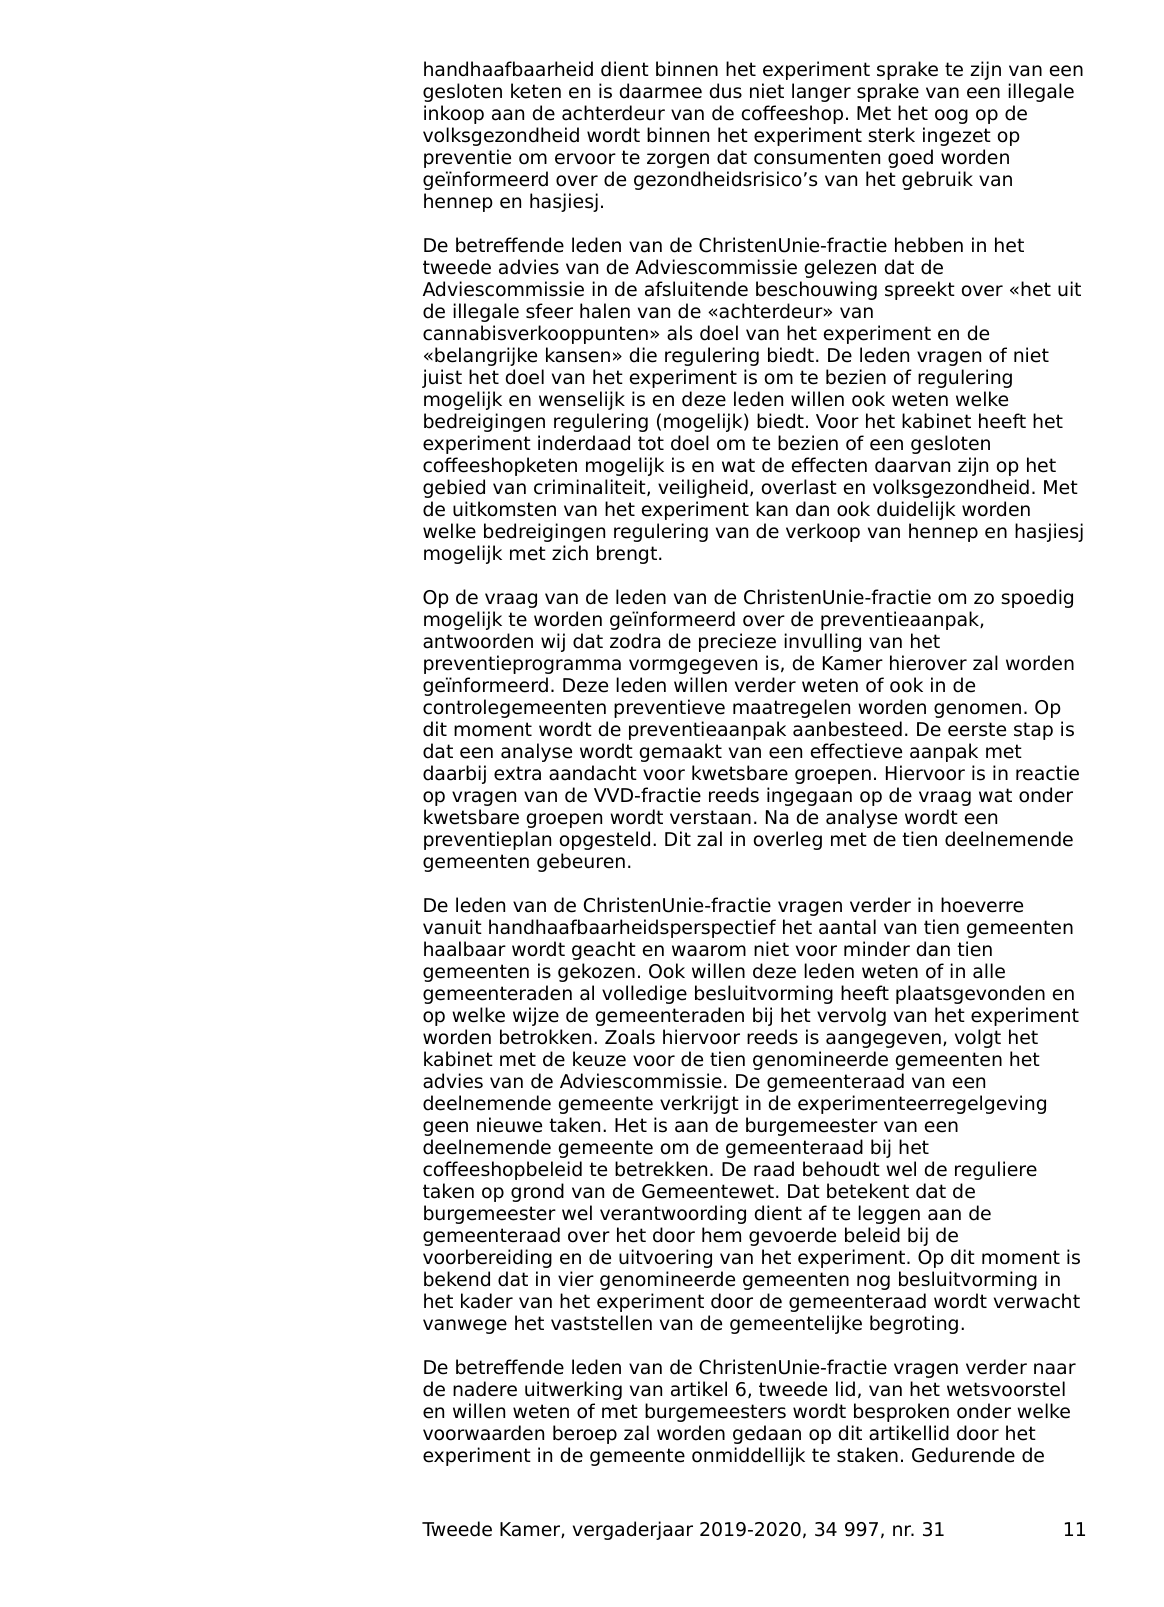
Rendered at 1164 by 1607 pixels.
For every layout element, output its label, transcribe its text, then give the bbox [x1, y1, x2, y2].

text De betreffende leden van de ChristenUnie-fractie vragen verder naar de nadere uitwerking van artikel 6, tweede lid, van het wetsvoorstel en willen weten of met burgemeesters wordt besproken onder welke voorwaarden beroep zal worden gedaan op dit artikellid door het experiment in de gemeente onmiddellijk te staken. Gedurende de [422, 1357, 1087, 1467]
text handhaafbaarheid dient binnen het experiment sprake te zijn van een gesloten keten en is daarmee dus niet langer sprake van een illegale inkoop aan de achterdeur van de coffeeshop. Met het oog op de volksgezondheid wordt binnen het experiment sterk ingezet op preventie om ervoor te zorgen dat consumenten goed worden geïnformeerd over de gezondheidsrisico’s van het gebruik van hennep en hasjiesj. [422, 59, 1087, 213]
text Op de vraag van de leden van de ChristenUnie-fractie om zo spoedig mogelijk te worden geïnformeerd over de preventieaanpak, antwoorden wij dat zodra de precieze invulling van het preventieprogramma vormgegeven is, de Kamer hierover zal worden geïnformeerd. Deze leden willen verder weten of ook in de controlegemeenten preventieve maatregelen worden genomen. Op dit moment wordt de preventieaanpak aanbesteed. De eerste stap is dat een analyse wordt gemaakt van een effectieve aanpak met daarbij extra aandacht voor kwetsbare groepen. Hiervoor is in reactie op vragen van de VVD-fractie reeds ingegaan op de vraag wat onder kwetsbare groepen wordt verstaan. Na de analyse wordt een preventieplan opgesteld. Dit zal in overleg met de tien deelnemende gemeenten gebeuren. [422, 587, 1087, 873]
text De betreffende leden van de ChristenUnie-fractie hebben in het tweede advies van de Adviescommissie gelezen dat de Adviescommissie in de afsluitende beschouwing spreekt over «het uit de illegale sfeer halen van de «achterdeur» van cannabisverkooppunten» als doel van het experiment en de «belangrijke kansen» die regulering biedt. De leden vragen of niet juist het doel van het experiment is om te bezien of regulering mogelijk en wenselijk is en deze leden willen ook weten welke bedreigingen regulering (mogelijk) biedt. Voor het kabinet heeft het experiment inderdaad tot doel om te bezien of een gesloten coffeeshopketen mogelijk is en wat de effecten daarvan zijn op het gebied van criminaliteit, veiligheid, overlast en volksgezondheid. Met de uitkomsten van het experiment kan dan ook duidelijk worden welke bedreigingen regulering van de verkoop van hennep en hasjiesj mogelijk met zich brengt. [422, 235, 1087, 565]
text De leden van de ChristenUnie-fractie vragen verder in hoeverre vanuit handhaafbaarheidsperspectief het aantal van tien gemeenten haalbaar wordt geacht en waarom niet voor minder dan tien gemeenten is gekozen. Ook willen deze leden weten of in alle gemeenteraden al volledige besluitvorming heeft plaatsgevonden en op welke wijze de gemeenteraden bij het vervolg van het experiment worden betrokken. Zoals hiervoor reeds is aangegeven, volgt het kabinet met de keuze voor de tien genomineerde gemeenten het advies van de Adviescommissie. De gemeenteraad van een deelnemende gemeente verkrijgt in de experimenteerregelgeving geen nieuwe taken. Het is aan de burgemeester van een deelnemende gemeente om de gemeenteraad bij het coffeeshopbeleid te betrekken. De raad behoudt wel de reguliere taken op grond van de Gemeentewet. Dat betekent dat de burgemeester wel verantwoording dient af te leggen aan de gemeenteraad over het door hem gevoerde beleid bij de voorbereiding en de uitvoering van het experiment. Op dit moment is bekend dat in vier genomineerde gemeenten nog besluitvorming in het kader van het experiment door de gemeenteraad wordt verwacht vanwege het vaststellen van de gemeentelijke begroting. [422, 895, 1087, 1334]
